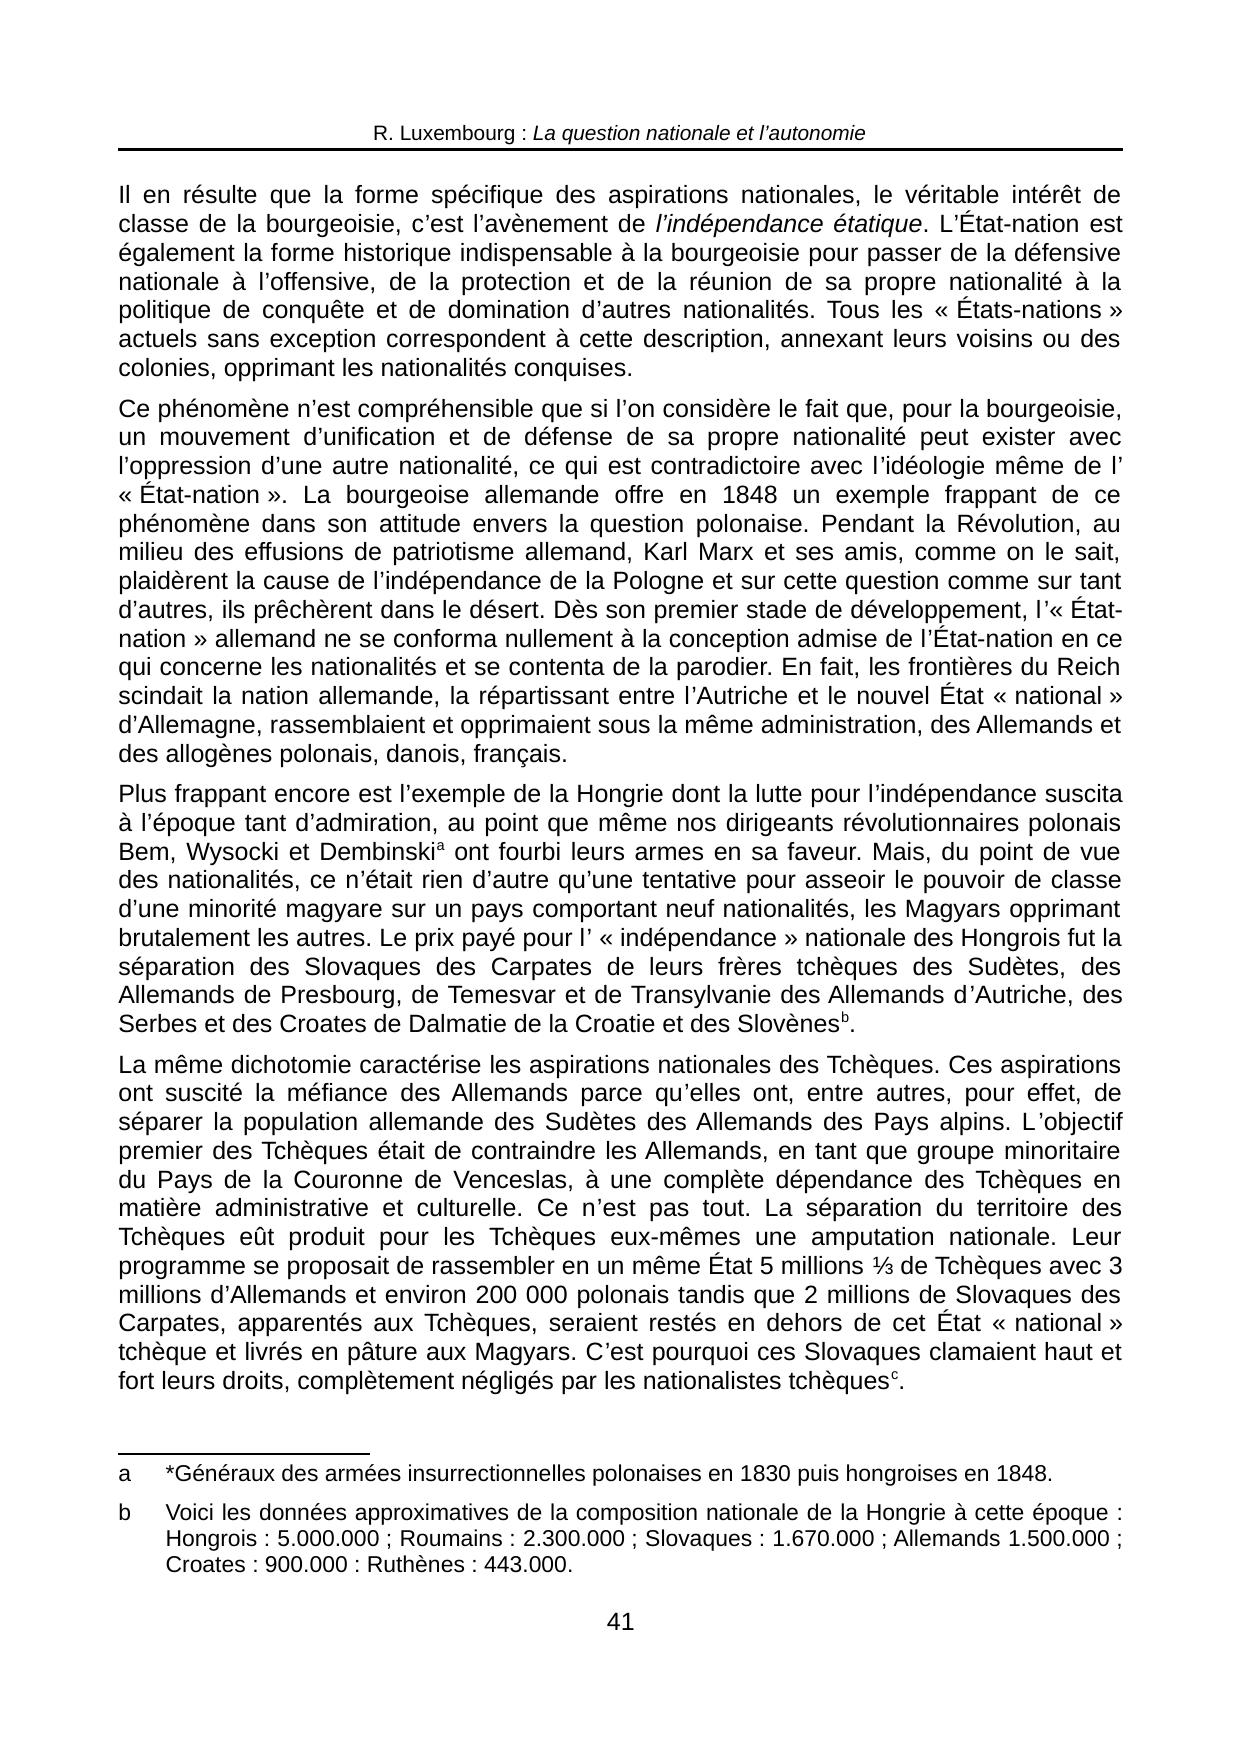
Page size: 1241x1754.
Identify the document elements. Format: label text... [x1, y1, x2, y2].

text Voici les données approximatives de la composition nationale de la Hongrie à cette époque : Hongrois : 5.000.000 ; Roumains : 2.300.000 ; Slovaques : 1.670.000 ; Allemands 1.500.000 ; Croates : 900.000 : Ruthènes : 443.000. [118, 1498, 1123, 1578]
text *Généraux des armées insurrectionnelles polonaises en 1830 puis hongroises en 1848. [118, 1460, 1123, 1487]
text Il en résulte que la forme spécifique des aspirations nationales, le véritable intérêt de classe de la bourgeoisie, c’est l’avènement de l’indépendance étatique. L’État-nation est également la forme historique indispensable à la bourgeoisie pour passer de la défensive nationale à l’offensive, de la protection et de la réunion de sa propre nationalité à la politique de conquête et de domination d’autres nationalités. Tous les « États-nations » actuels sans exception correspondent à cette description, annexant leurs voisins ou des colonies, opprimant les nationalités conquises. [118, 181, 1123, 382]
text Plus frappant encore est l’exemple de la Hongrie dont la lutte pour l’indépendance suscita à l’époque tant d’admiration, au point que même nos dirigeants révolutionnaires polonais Bem, Wysocki et Dembinski ont fourbi leurs armes en sa faveur. Mais, du point de vue des nationalités, ce n’était rien d’autre qu’une tentative pour asseoir le pouvoir de classe d’une minorité magyare sur un pays comportant neuf nationalités, les Magyars opprimant brutalement les autres. Le prix payé pour l’ « indépendance » nationale des Hongrois fut la séparation des Slovaques des Carpates de leurs frères tchèques des Sudètes, des Allemands de Presbourg, de Temesvar et de Transylvanie des Allemands d’Autriche, des Serbes et des Croates de Dalmatie de la Croatie et des Slovènes. [118, 779, 1123, 1038]
text Ce phénomène n’est compréhensible que si l’on considère le fait que, pour la bourgeoisie, un mouvement d’unification et de défense de sa propre nationalité peut exister avec l’oppression d’une autre nationalité, ce qui est contradictoire avec l’idéologie même de l’ « État-nation ». La bourgeoise allemande offre en 1848 un exemple frappant de ce phénomène dans son attitude envers la question polonaise. Pendant la Révolution, au milieu des effusions de patriotisme allemand, Karl Marx et ses amis, comme on le sait, plaidèrent la cause de l’indépendance de la Pologne et sur cette question comme sur tant d’autres, ils prêchèrent dans le désert. Dès son premier stade de développement, l’« État-nation » allemand ne se conforma nullement à la conception admise de l’État-nation en ce qui concerne les nationalités et se contenta de la parodier. En fait, les frontières du Reich scindait la nation allemande, la répartissant entre l’Autriche et le nouvel État « national » d’Allemagne, rassemblaient et opprimaient sous la même administration, des Allemands et des allogènes polonais, danois, français. [118, 393, 1123, 767]
text La même dichotomie caractérise les aspirations nationales des Tchèques. Ces aspirations ont suscité la méfiance des Allemands parce qu’elles ont, entre autres, pour effet, de séparer la population allemande des Sudètes des Allemands des Pays alpins. L’objectif premier des Tchèques était de contraindre les Allemands, en tant que groupe minoritaire du Pays de la Couronne de Venceslas, à une complète dépendance des Tchèques en matière administrative et culturelle. Ce n’est pas tout. La séparation du territoire des Tchèques eût produit pour les Tchèques eux-mêmes une amputation nationale. Leur programme se proposait de rassembler en un même État 5 millions ⅓ de Tchèques avec 3 millions d’Allemands et environ 200 000 polonais tandis que 2 millions de Slovaques des Carpates, apparentés aux Tchèques, seraient restés en dehors de cet État « national » tchèque et livrés en pâture aux Magyars. C’est pourquoi ces Slovaques clamaient haut et fort leurs droits, complètement négligés par les nationalistes tchèques. [118, 1049, 1123, 1394]
